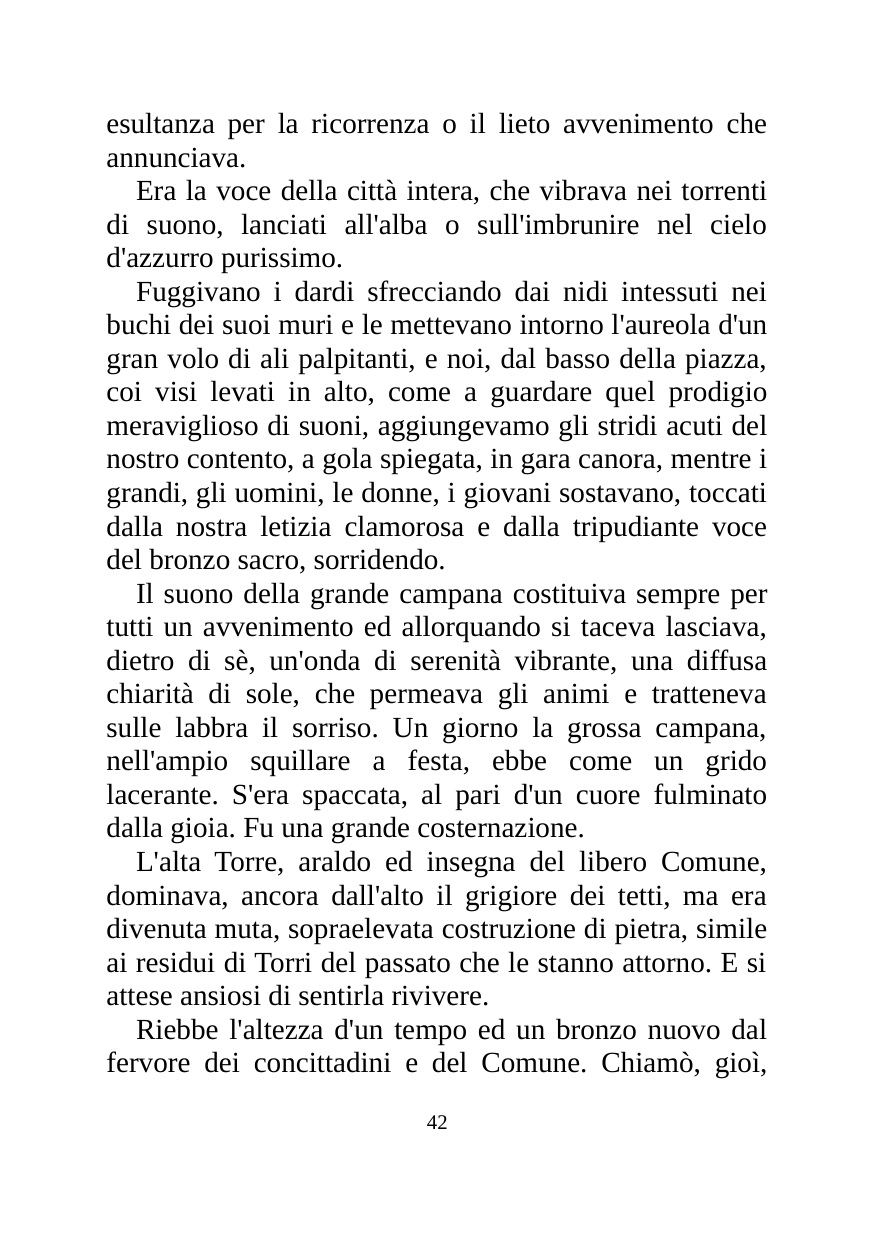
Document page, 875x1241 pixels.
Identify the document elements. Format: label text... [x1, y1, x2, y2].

text Riebbe l'altezza d'un tempo ed un bronzo nuovo dal fervore dei concittadini e del Comune. Chiamò, gioì, [106, 1012, 768, 1079]
text Il suono della grande campana costituiva sempre per tutti un avvenimento ed allorquando si taceva lasciava, dietro di sè, un'onda di serenità vibrante, una diffusa chiarità di sole, che permeava gli animi e tratteneva sulle labbra il sorriso. Un giorno la grossa campana, nell'ampio squillare a festa, ebbe come un grido lacerante. S'era spaccata, al pari d'un cuore fulminato dalla gioia. Fu una grande costernazione. [106, 576, 768, 844]
text Fuggivano i dardi sfrecciando dai nidi intessuti nei buchi dei suoi muri e le mettevano intorno l'aureola d'un gran volo di ali palpitanti, e noi, dal basso della piazza, coi visi levati in alto, come a guardare quel prodigio meraviglioso di suoni, aggiungevamo gli stridi acuti del nostro contento, a gola spiegata, in gara canora, mentre i grandi, gli uomini, le donne, i giovani sostavano, toccati dalla nostra letizia clamorosa e dalla tripudiante voce del bronzo sacro, sorridendo. [106, 274, 768, 576]
text esultanza per la ricorrenza o il lieto avvenimento che annunciava. [106, 106, 768, 173]
text L'alta Torre, araldo ed insegna del libero Comune, dominava, ancora dall'alto il grigiore dei tetti, ma era divenuta muta, sopraelevata costruzione di pietra, simile ai residui di Torri del passato che le stanno attorno. E si attese ansiosi di sentirla rivivere. [106, 844, 768, 1012]
text Era la voce della città intera, che vibrava nei torrenti di suono, lanciati all'alba o sull'imbrunire nel cielo d'azzurro purissimo. [106, 173, 768, 274]
